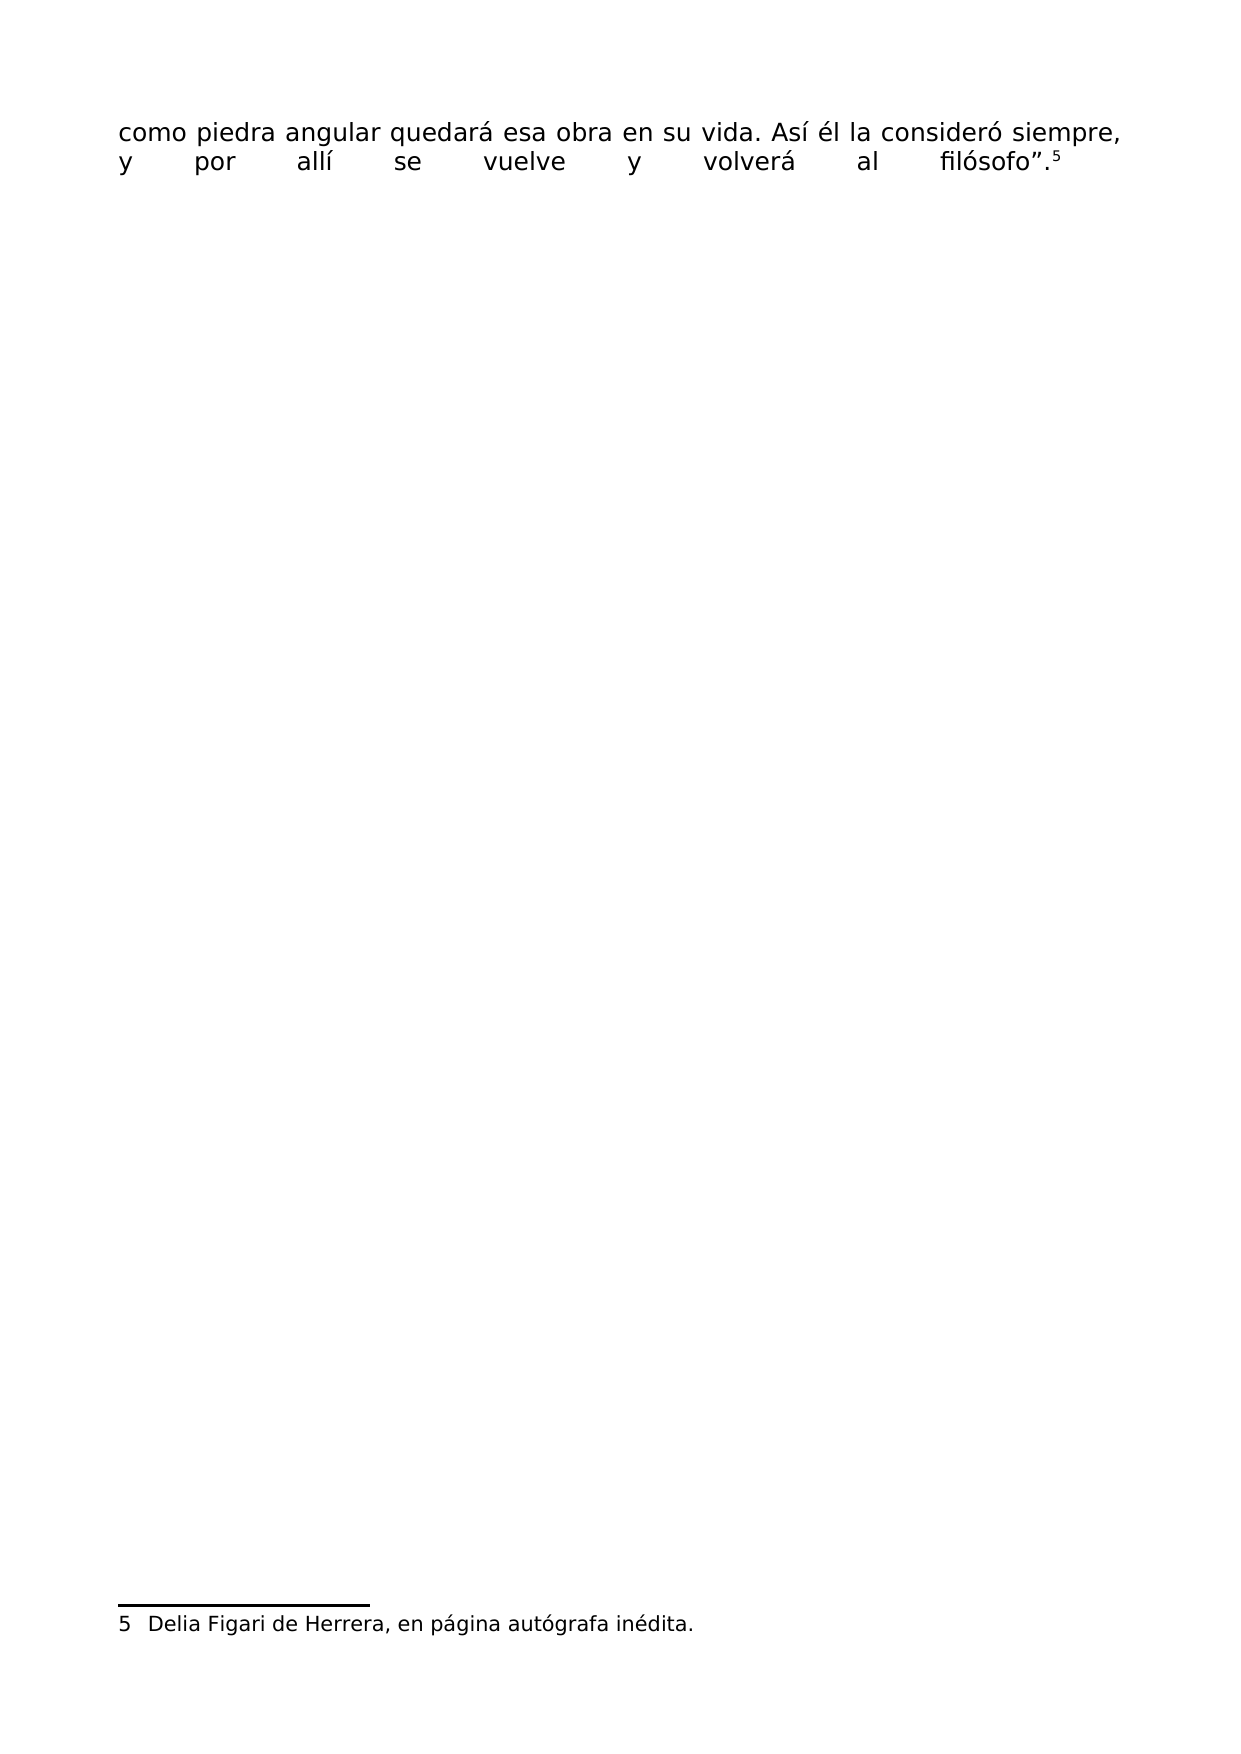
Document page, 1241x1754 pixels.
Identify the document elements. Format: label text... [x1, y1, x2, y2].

text Delia Figari de Herrera, en página autógrafa inédita. [118, 1612, 1122, 1636]
text como piedra angular quedará esa obra en su vida. Así él la consideró siempre, y por allí se vuelve y volverá al filósofo”. [118, 118, 1122, 264]
